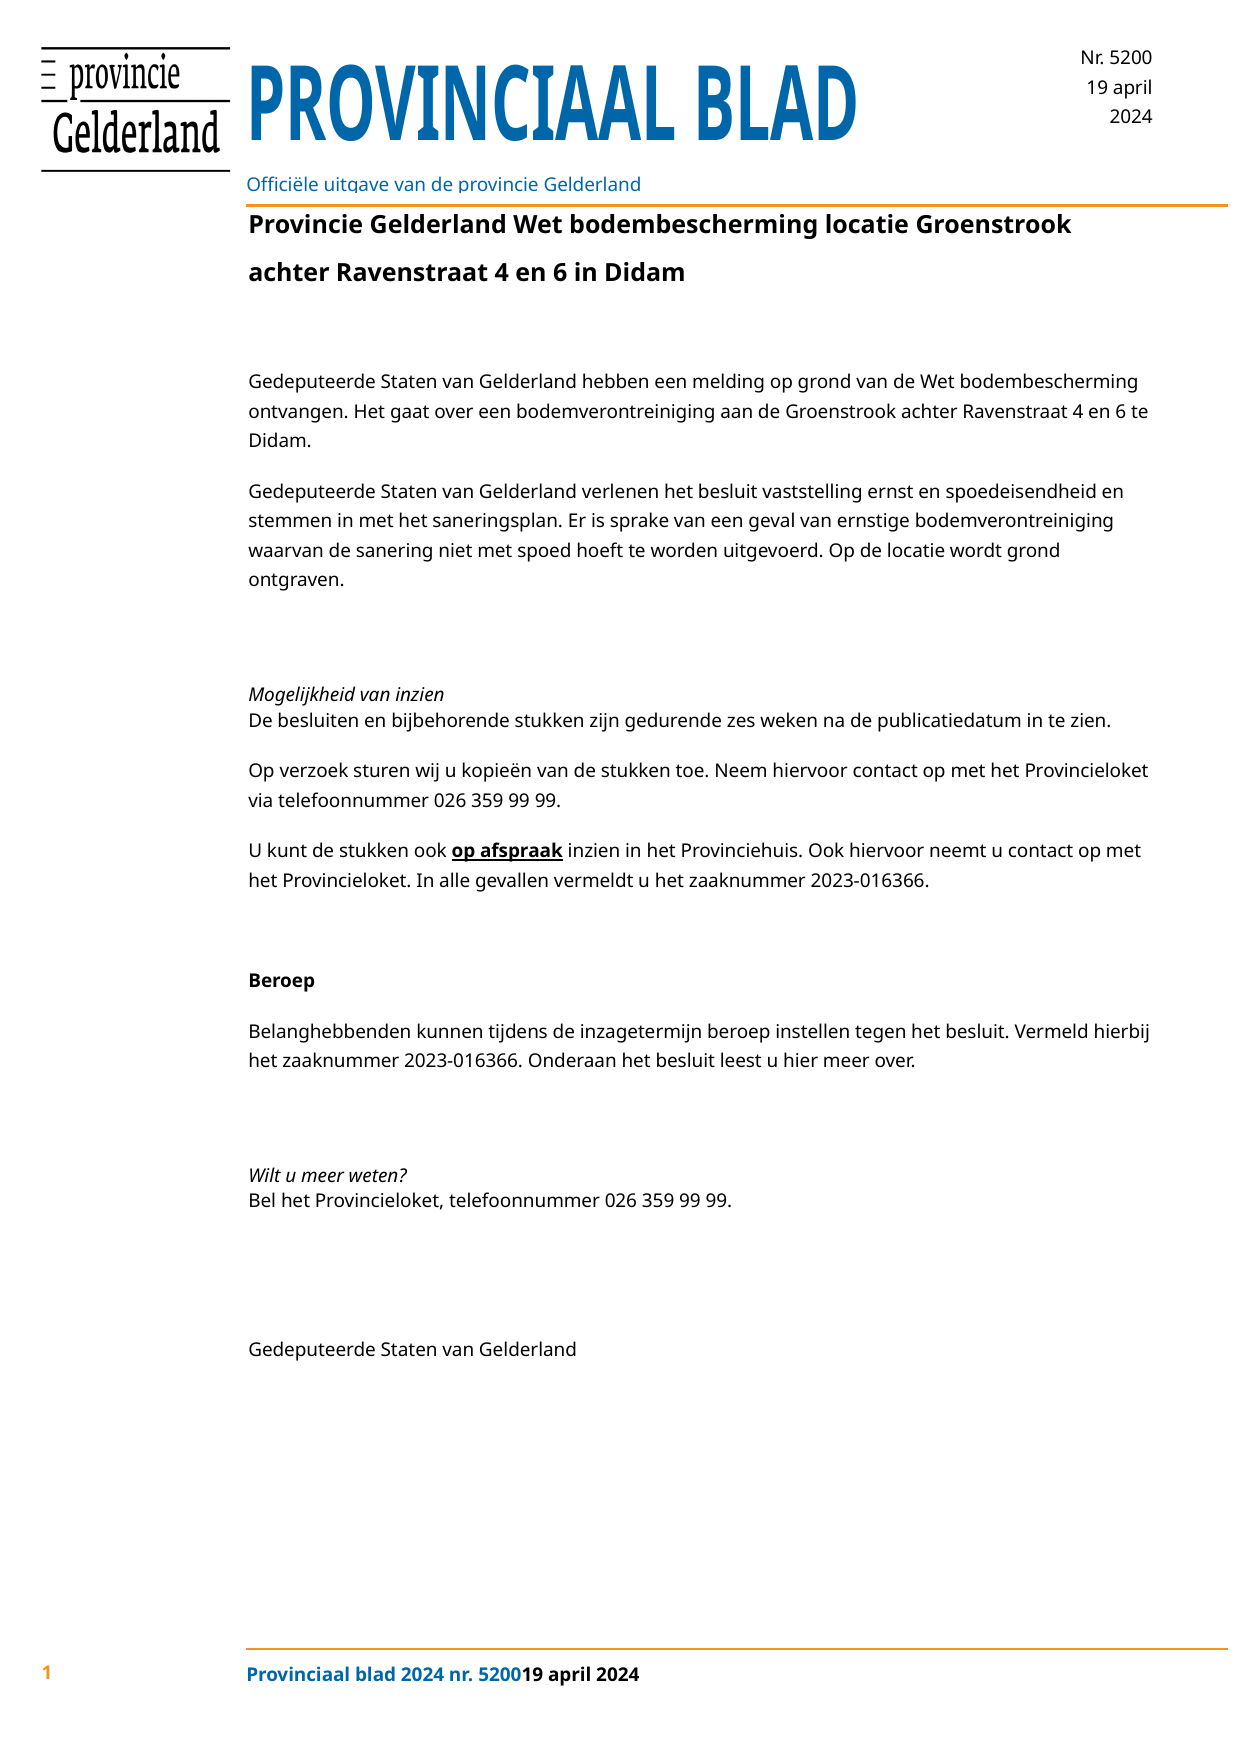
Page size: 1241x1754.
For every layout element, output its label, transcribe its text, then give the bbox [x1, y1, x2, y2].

text Gedeputeerde Staten van Gelderland hebben een melding op grond van de Wet bodembescherming ontvangen. Het gaat over een bodemverontreiniging aan de Groenstrook achter Ravenstraat 4 en 6 te Didam. [248, 368, 1152, 453]
text Op verzoek sturen wij u kopieën van de stukken toe. Neem hiervoor contact op met het Provincieloket via telefoonnummer 026 359 99 99. [248, 757, 1152, 812]
picture [41, 47, 231, 172]
text Wilt u meer weten? [248, 1162, 1152, 1188]
text Provincie Gelderland Wet bodembescherming locatie Groenstrook achter Ravenstraat 4 en 6 in Didam [248, 207, 1152, 288]
text Beroep [248, 968, 1152, 993]
text Gedeputeerde Staten van Gelderland verlenen het besluit vaststelling ernst en spoedeisendheid en stemmen in met het saneringsplan. Er is sprake van een geval van ernstige bodemverontreiniging waarvan de sanering niet met spoed hoeft te worden uitgevoerd. Op de locatie wordt grond ontgraven. [248, 478, 1152, 592]
text De besluiten en bijbehorende stukken zijn gedurende zes weken na de publicatiedatum in te zien. [248, 707, 1152, 732]
text U kunt de stukken ook op afspraak inzien in het Provinciehuis. Ook hiervoor neemt u contact op met het Provincieloket. In alle gevallen vermeldt u het zaaknummer 2023-016366. [248, 837, 1152, 892]
text Gedeputeerde Staten van Gelderland [248, 1336, 1152, 1362]
text Belanghebbenden kunnen tijdens de inzagetermijn beroep instellen tegen het besluit. Vermeld hierbij het zaaknummer 2023-016366. Onderaan het besluit leest u hier meer over. [248, 1018, 1152, 1073]
text Bel het Provincieloket, telefoonnummer 026 359 99 99. [248, 1188, 1152, 1213]
text Mogelijkheid van inzien [248, 681, 1152, 707]
